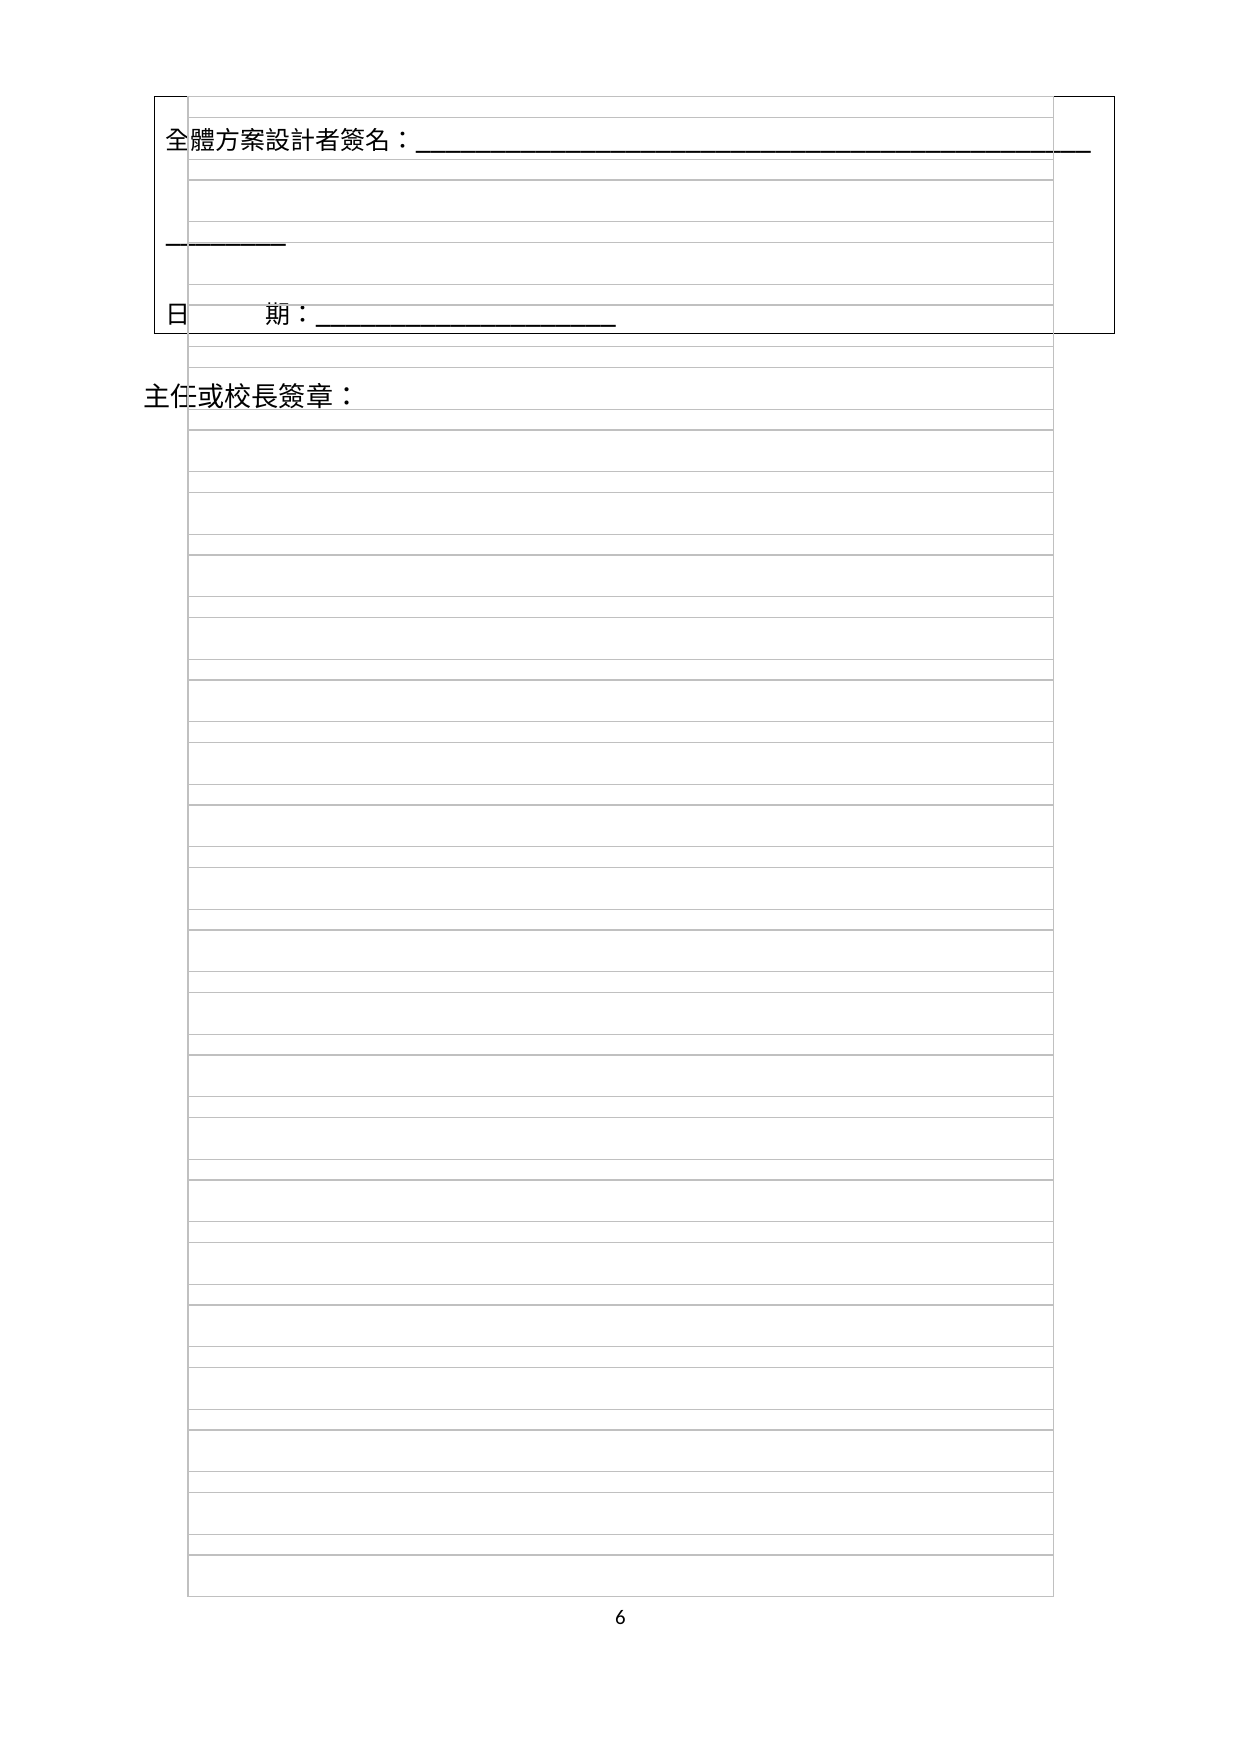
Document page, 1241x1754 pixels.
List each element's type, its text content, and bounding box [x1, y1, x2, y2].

table_cell 一、特優與優選作品得獎者須參與本計畫之發表活動，分享經驗與心得。 二、茲保證以上所填資料無誤，且無侵犯他人著作權，如有違反，責任由課程設計者自負。 三、曾經參與過縣市層級舉辦的國際教育教案競賽，請勾選：□是 □否，若勾是，請說明參加之縣市比賽名稱及獲得獎項：＿＿＿＿＿＿＿＿＿＿＿＿＿＿＿＿＿。 全體方案設計者簽名：_____________________________________________________ 日 期：____________________ [189, 285, 1053, 304]
table_cell 一、特優與優選作品得獎者須參與本計畫之發表活動，分享經驗與心得。 二、茲保證以上所填資料無誤，且無侵犯他人著作權，如有違反，責任由課程設計者自負。 三、曾經參與過縣市層級舉辦的國際教育教案競賽，請勾選：□是 □否，若勾是，請說明參加之縣市比賽名稱及獲得獎項：＿＿＿＿＿＿＿＿＿＿＿＿＿＿＿＿＿。 全體方案設計者簽名：_____________________________________________________ 日 期：____________________ [189, 181, 1053, 221]
table_cell 一、特優與優選作品得獎者須參與本計畫之發表活動，分享經驗與心得。 二、茲保證以上所填資料無誤，且無侵犯他人著作權，如有違反，責任由課程設計者自負。 三、曾經參與過縣市層級舉辦的國際教育教案競賽，請勾選：□是 □否，若勾是，請說明參加之縣市比賽名稱及獲得獎項：＿＿＿＿＿＿＿＿＿＿＿＿＿＿＿＿＿。 全體方案設計者簽名：_____________________________________________________ 日 期：____________________ [189, 118, 1053, 159]
text 主任或校長簽章： [189, 368, 1053, 409]
table_cell 一、特優與優選作品得獎者須參與本計畫之發表活動，分享經驗與心得。 二、茲保證以上所填資料無誤，且無侵犯他人著作權，如有違反，責任由課程設計者自負。 三、曾經參與過縣市層級舉辦的國際教育教案競賽，請勾選：□是 □否，若勾是，請說明參加之縣市比賽名稱及獲得獎項：＿＿＿＿＿＿＿＿＿＿＿＿＿＿＿＿＿。 全體方案設計者簽名：_____________________________________________________ 日 期：____________________ [155, 97, 187, 333]
text 主任或校長簽章： [143, 353, 187, 415]
table_cell 一、特優與優選作品得獎者須參與本計畫之發表活動，分享經驗與心得。 二、茲保證以上所填資料無誤，且無侵犯他人著作權，如有違反，責任由課程設計者自負。 三、曾經參與過縣市層級舉辦的國際教育教案競賽，請勾選：□是 □否，若勾是，請說明參加之縣市比賽名稱及獲得獎項：＿＿＿＿＿＿＿＿＿＿＿＿＿＿＿＿＿。 全體方案設計者簽名：_____________________________________________________ 日 期：____________________ [189, 222, 1053, 242]
text 主任或校長簽章： [189, 353, 1053, 367]
table_cell 一、特優與優選作品得獎者須參與本計畫之發表活動，分享經驗與心得。 二、茲保證以上所填資料無誤，且無侵犯他人著作權，如有違反，責任由課程設計者自負。 三、曾經參與過縣市層級舉辦的國際教育教案競賽，請勾選：□是 □否，若勾是，請說明參加之縣市比賽名稱及獲得獎項：＿＿＿＿＿＿＿＿＿＿＿＿＿＿＿＿＿。 全體方案設計者簽名：_____________________________________________________ 日 期：____________________ [1054, 97, 1114, 333]
table_cell 一、特優與優選作品得獎者須參與本計畫之發表活動，分享經驗與心得。 二、茲保證以上所填資料無誤，且無侵犯他人著作權，如有違反，責任由課程設計者自負。 三、曾經參與過縣市層級舉辦的國際教育教案競賽，請勾選：□是 □否，若勾是，請說明參加之縣市比賽名稱及獲得獎項：＿＿＿＿＿＿＿＿＿＿＿＿＿＿＿＿＿。 全體方案設計者簽名：_____________________________________________________ 日 期：____________________ [189, 97, 1053, 117]
table_cell 一、特優與優選作品得獎者須參與本計畫之發表活動，分享經驗與心得。 二、茲保證以上所填資料無誤，且無侵犯他人著作權，如有違反，責任由課程設計者自負。 三、曾經參與過縣市層級舉辦的國際教育教案競賽，請勾選：□是 □否，若勾是，請說明參加之縣市比賽名稱及獲得獎項：＿＿＿＿＿＿＿＿＿＿＿＿＿＿＿＿＿。 全體方案設計者簽名：_____________________________________________________ 日 期：____________________ [189, 306, 1053, 333]
table_cell 一、特優與優選作品得獎者須參與本計畫之發表活動，分享經驗與心得。 二、茲保證以上所填資料無誤，且無侵犯他人著作權，如有違反，責任由課程設計者自負。 三、曾經參與過縣市層級舉辦的國際教育教案競賽，請勾選：□是 □否，若勾是，請說明參加之縣市比賽名稱及獲得獎項：＿＿＿＿＿＿＿＿＿＿＿＿＿＿＿＿＿。 全體方案設計者簽名：_____________________________________________________ 日 期：____________________ [189, 243, 1053, 284]
text 主任或校長簽章： [189, 410, 1053, 415]
table_cell 一、特優與優選作品得獎者須參與本計畫之發表活動，分享經驗與心得。 二、茲保證以上所填資料無誤，且無侵犯他人著作權，如有違反，責任由課程設計者自負。 三、曾經參與過縣市層級舉辦的國際教育教案競賽，請勾選：□是 □否，若勾是，請說明參加之縣市比賽名稱及獲得獎項：＿＿＿＿＿＿＿＿＿＿＿＿＿＿＿＿＿。 全體方案設計者簽名：_____________________________________________________ 日 期：____________________ [189, 160, 1053, 179]
